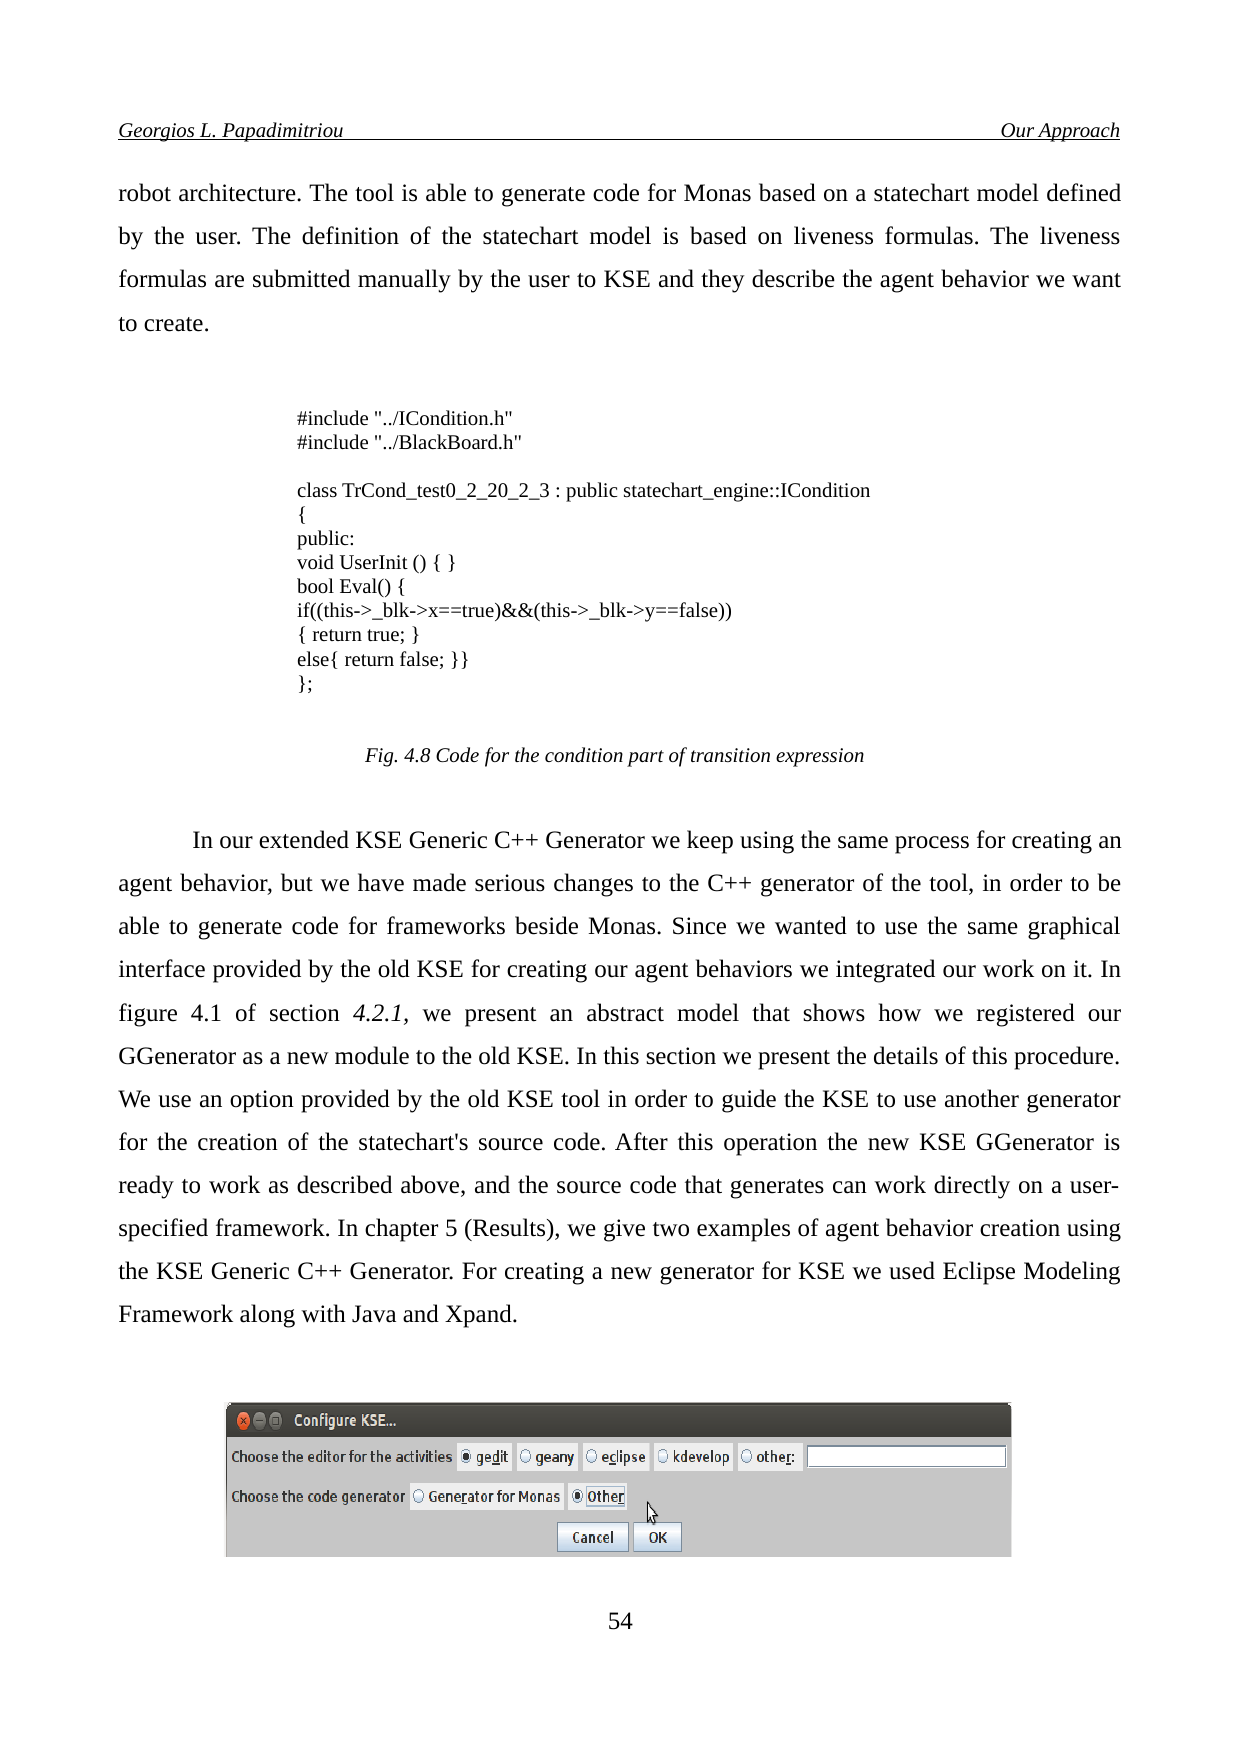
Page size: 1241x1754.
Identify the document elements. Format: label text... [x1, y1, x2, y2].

text robot architecture. The tool is able to generate code for Monas based on a statechart model defined by the user. The definition of the statechart model is based on liveness formulas. The liveness formulas are submitted manually by the user to KSE and they describe the agent behavior we want to create. [118, 178, 1122, 336]
text if((this->_blk->x==true)&&(this->_blk->y==false)) [297, 598, 943, 622]
text void UserInit () { } [297, 550, 943, 574]
text { [297, 502, 943, 526]
text class TrCond_test0_2_20_2_3 : public statechart_engine::ICondition [297, 478, 943, 502]
text In our extended KSE Generic C++ Generator we keep using the same process for creating an agent behavior, but we have made serious changes to the C++ generator of the tool, in order to be able to generate code for frameworks beside Monas. Since we wanted to use the same graphical interface provided by the old KSE for creating our agent behaviors we integrated our work on it. In figure 4.1 of section 4.2.1, we present an abstract model that shows how we registered our GGenerator as a new module to the old KSE. In this section we present the details of this procedure. [118, 825, 1122, 1069]
text else{ return false; }} [297, 646, 943, 671]
text Fig. 4.8 Code for the condition part of transition expression [118, 739, 1122, 768]
picture [223, 1402, 1012, 1458]
text We use an option provided by the old KSE tool in order to guide the KSE to use another generator for the creation of the statechart's source code. After this operation the new KSE GGenerator is ready to work as described above, and the source code that generates can work directly on a user-specified framework. In chapter 5 (Results), we give two examples of agent behavior creation using the KSE Generic C++ Generator. For creating a new generator for KSE we used Eclipse Modeling Framework along with Java and Xpand. [118, 1084, 1122, 1328]
text bool Eval() { [297, 574, 943, 598]
text { return true; } [297, 622, 943, 646]
text }; [297, 671, 943, 694]
text public: [297, 526, 943, 550]
text #include "../ICondition.h" [297, 406, 943, 430]
text #include "../BlackBoard.h" [297, 430, 943, 454]
